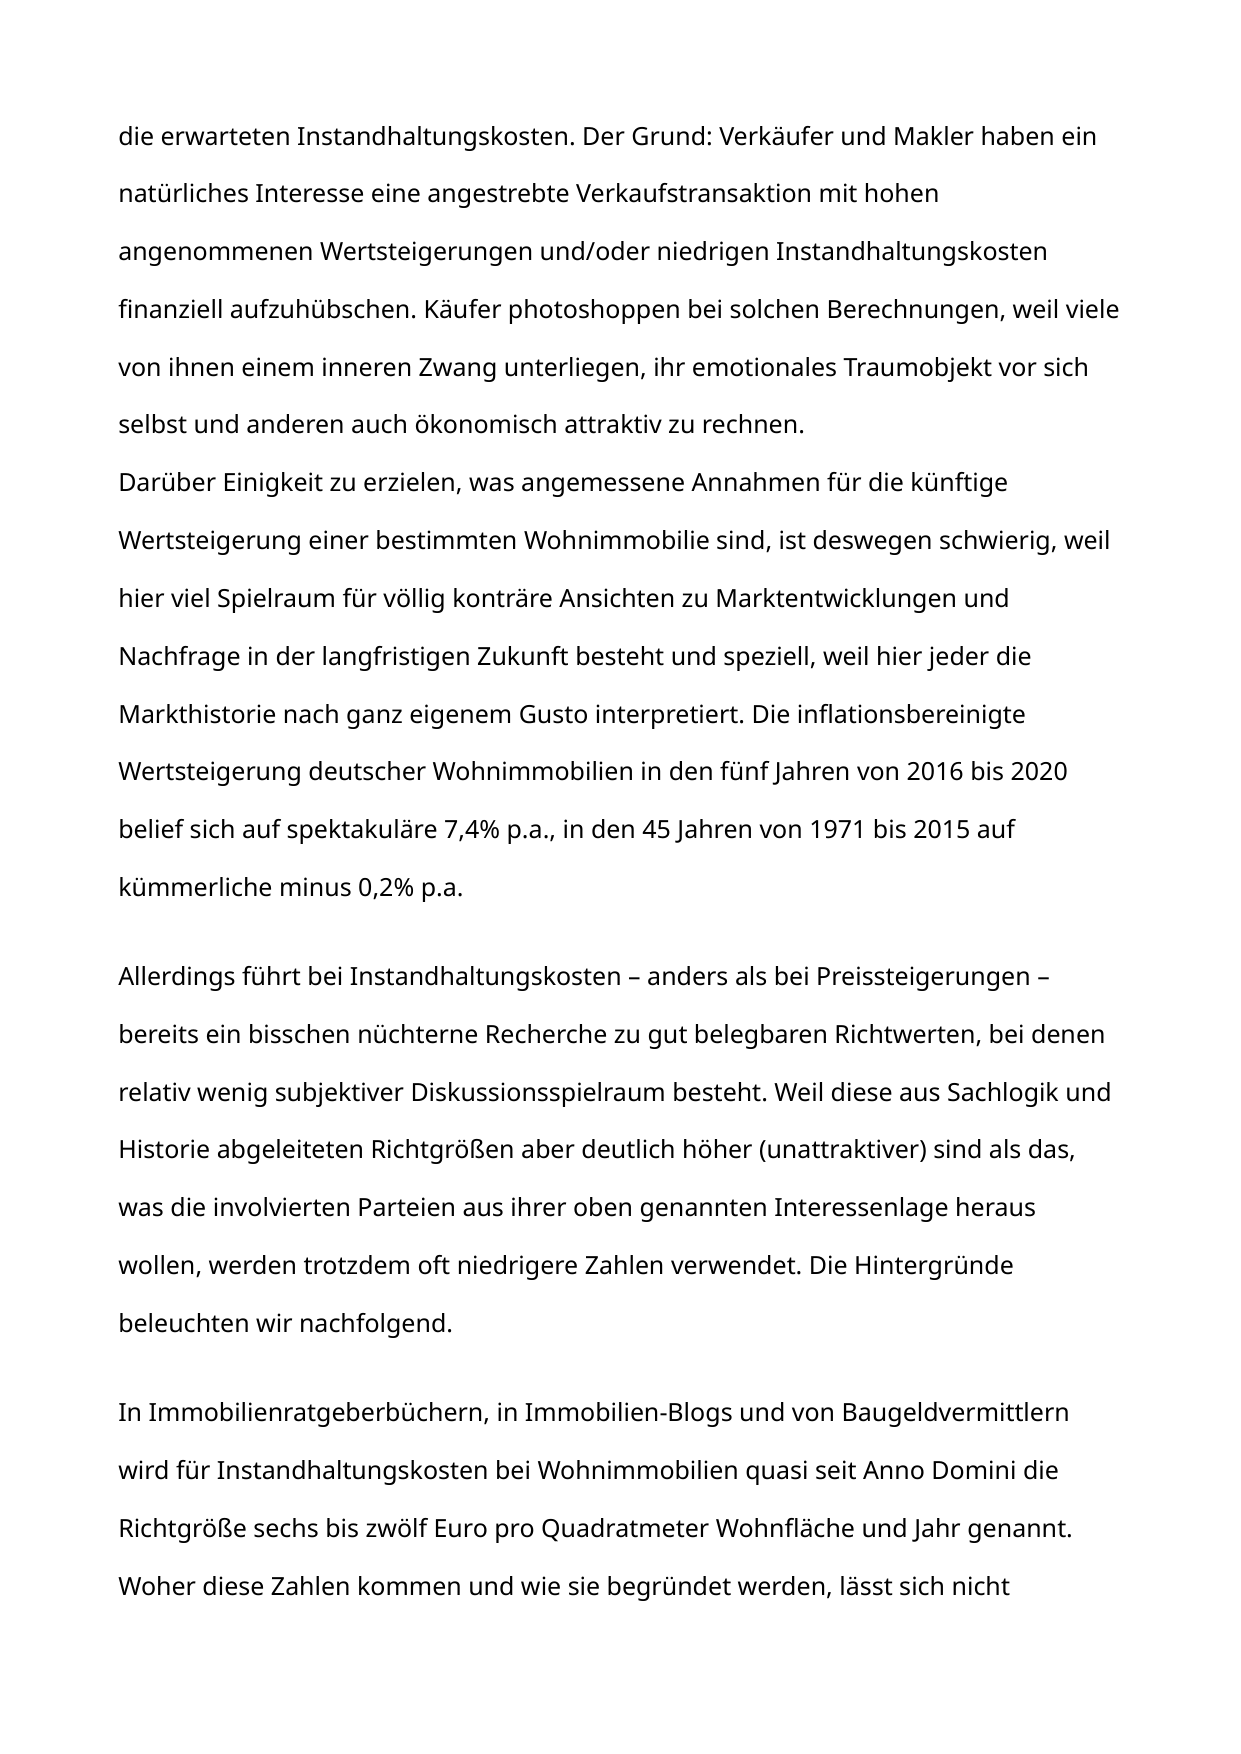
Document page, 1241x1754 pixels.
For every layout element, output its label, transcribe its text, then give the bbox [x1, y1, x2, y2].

text In Immobilienratgeberbüchern, in Immobilien-Blogs und von Baugeldvermittlern wird für Instandhaltungskosten bei Wohnimmobilien quasi seit Anno Domini die Richtgröße sechs bis zwölf Euro pro Quadratmeter Wohnfläche und Jahr genannt. Woher diese Zahlen kommen und wie sie begründet werden, lässt sich nicht [118, 1395, 1122, 1602]
text Darüber Einigkeit zu erzielen, was angemessene Annahmen für die künftige Wertsteigerung einer bestimmten Wohnimmobilie sind, ist deswegen schwierig, weil hier viel Spielraum für völlig konträre Ansichten zu Marktentwicklungen und Nachfrage in der langfristigen Zukunft besteht und speziell, weil hier jeder die Markthistorie nach ganz eigenem Gusto interpretiert. Die inflationsbereinigte Wertsteigerung deutscher Wohnimmobilien in den fünf Jahren von 2016 bis 2020 belief sich auf spektakuläre 7,4% p.a., in den 45 Jahren von 1971 bis 2015 auf kümmerliche minus 0,2% p.a. [118, 465, 1122, 904]
text die erwarteten Instandhaltungskosten. Der Grund: Verkäufer und Makler haben ein natürliches Interesse eine angestrebte Verkaufstransaktion mit hohen angenommenen Wertsteigerungen und/oder niedrigen Instandhaltungskosten finanziell aufzuhübschen. Käufer photoshoppen bei solchen Berechnungen, weil viele von ihnen einem inneren Zwang unterliegen, ihr emotionales Traumobjekt vor sich selbst und anderen auch ökonomisch attraktiv zu rechnen. [118, 118, 1122, 441]
text Allerdings führt bei Instandhaltungskosten – anders als bei Preissteigerungen – bereits ein bisschen nüchterne Recherche zu gut belegbaren Richtwerten, bei denen relativ wenig subjektiver Diskussionsspielraum besteht. Weil diese aus Sachlogik und Historie abgeleiteten Richtgrößen aber deutlich höher (unattraktiver) sind als das, was die involvierten Parteien aus ihrer oben genannten Interessenlage heraus wollen, werden trotzdem oft niedrigere Zahlen verwendet. Die Hintergründe beleuchten wir nachfolgend. [118, 959, 1122, 1340]
